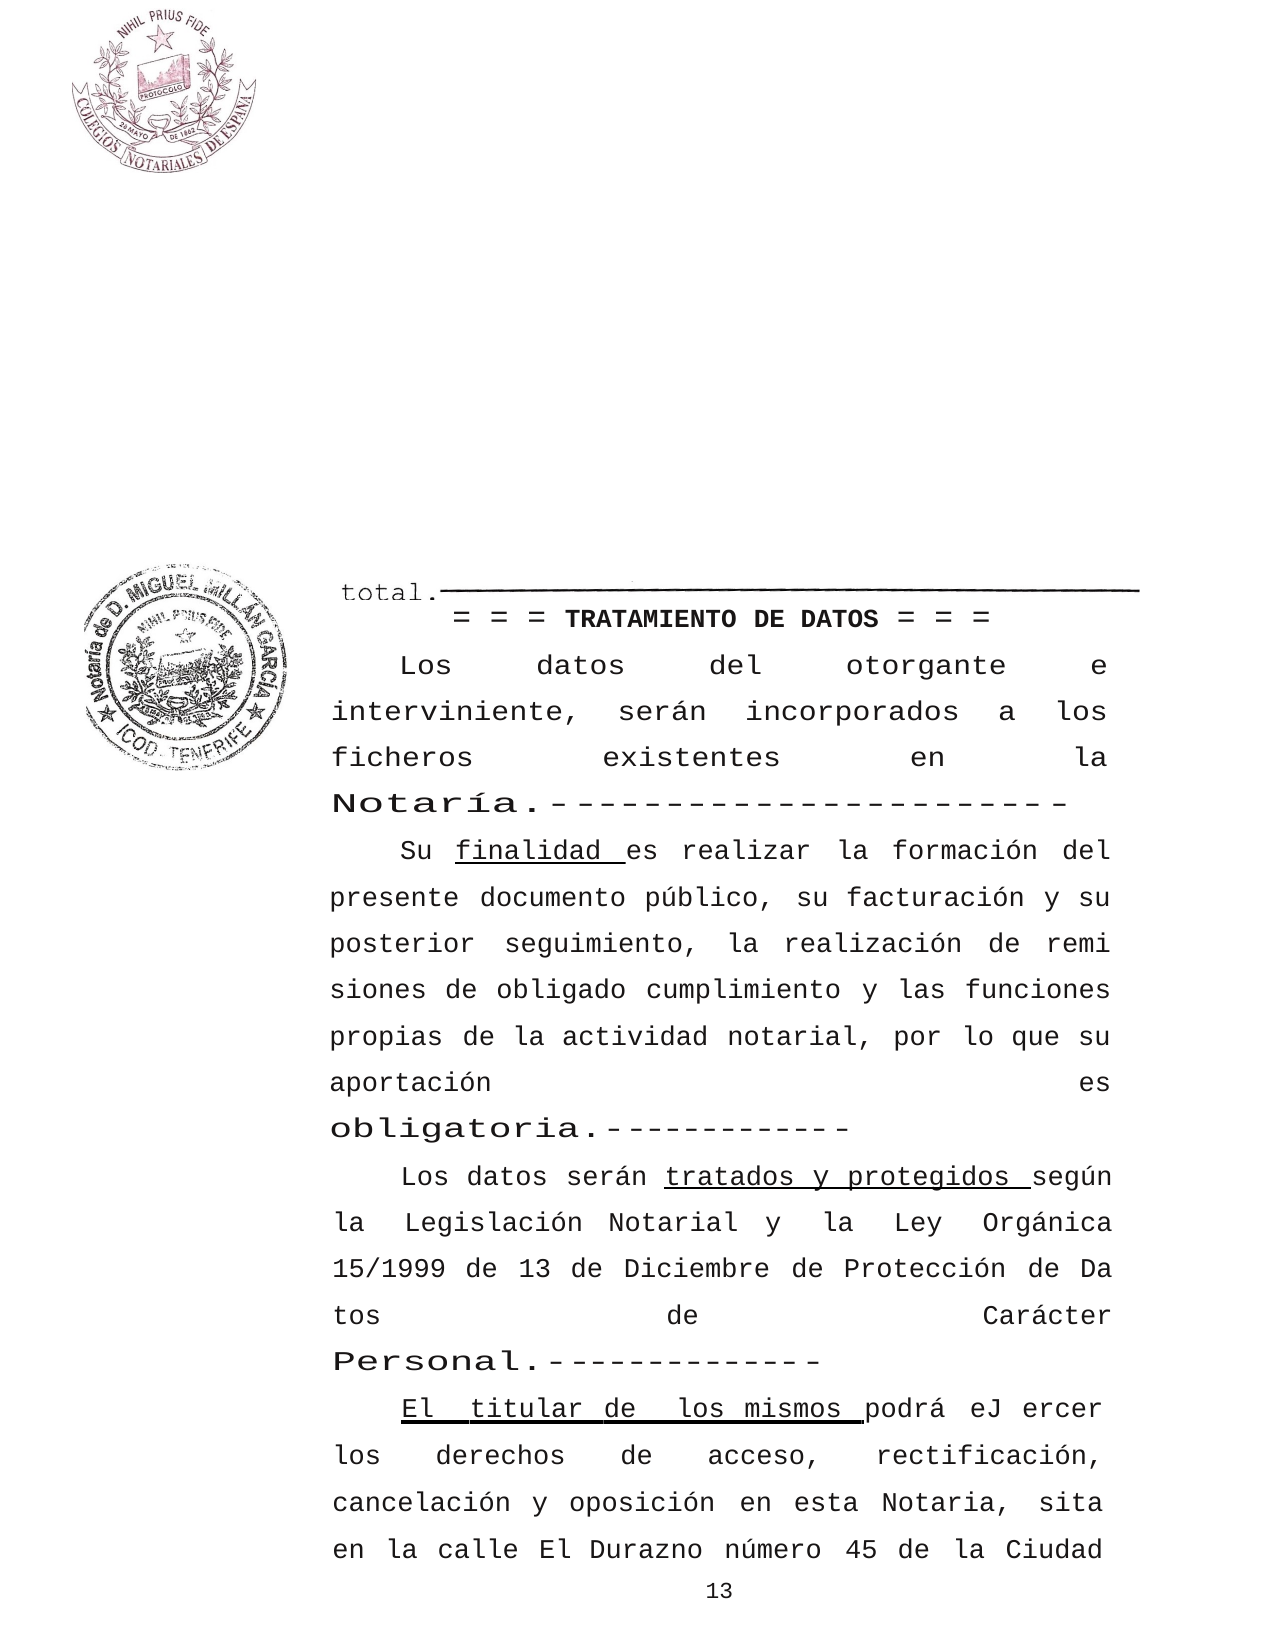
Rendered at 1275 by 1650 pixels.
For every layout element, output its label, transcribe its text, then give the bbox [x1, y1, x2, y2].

text Su finalidad es realizar la formación del presente documento público, su facturación y su posterior seguimiento, la realización de remi­ siones de obligado cumplimiento y las funciones propias de la actividad notarial, por lo que su aportación es obligatoria.------------- [329, 837, 1111, 1146]
text Los datos del otorgante e interviniente, serán incorporados a los ficheros existentes en la Notaría.----------------------- [331, 652, 1108, 821]
text El titular de los mismos podrá eJ ercer los derechos de acceso, rectificación, cancelación y oposición en esta Notaria, sita en la calle El Durazno número 45 de la Ciudad [332, 1395, 1103, 1567]
text Los datos serán tratados y protegidos según la Legislación Notarial y la Ley Orgánica 15/1999 de 13 de Diciembre de Protección de Da­ tos de Carácter Personal.-------------- [332, 1161, 1112, 1379]
text = = = TRATAMIENTO DE DATOS = = = [452, 602, 1154, 637]
